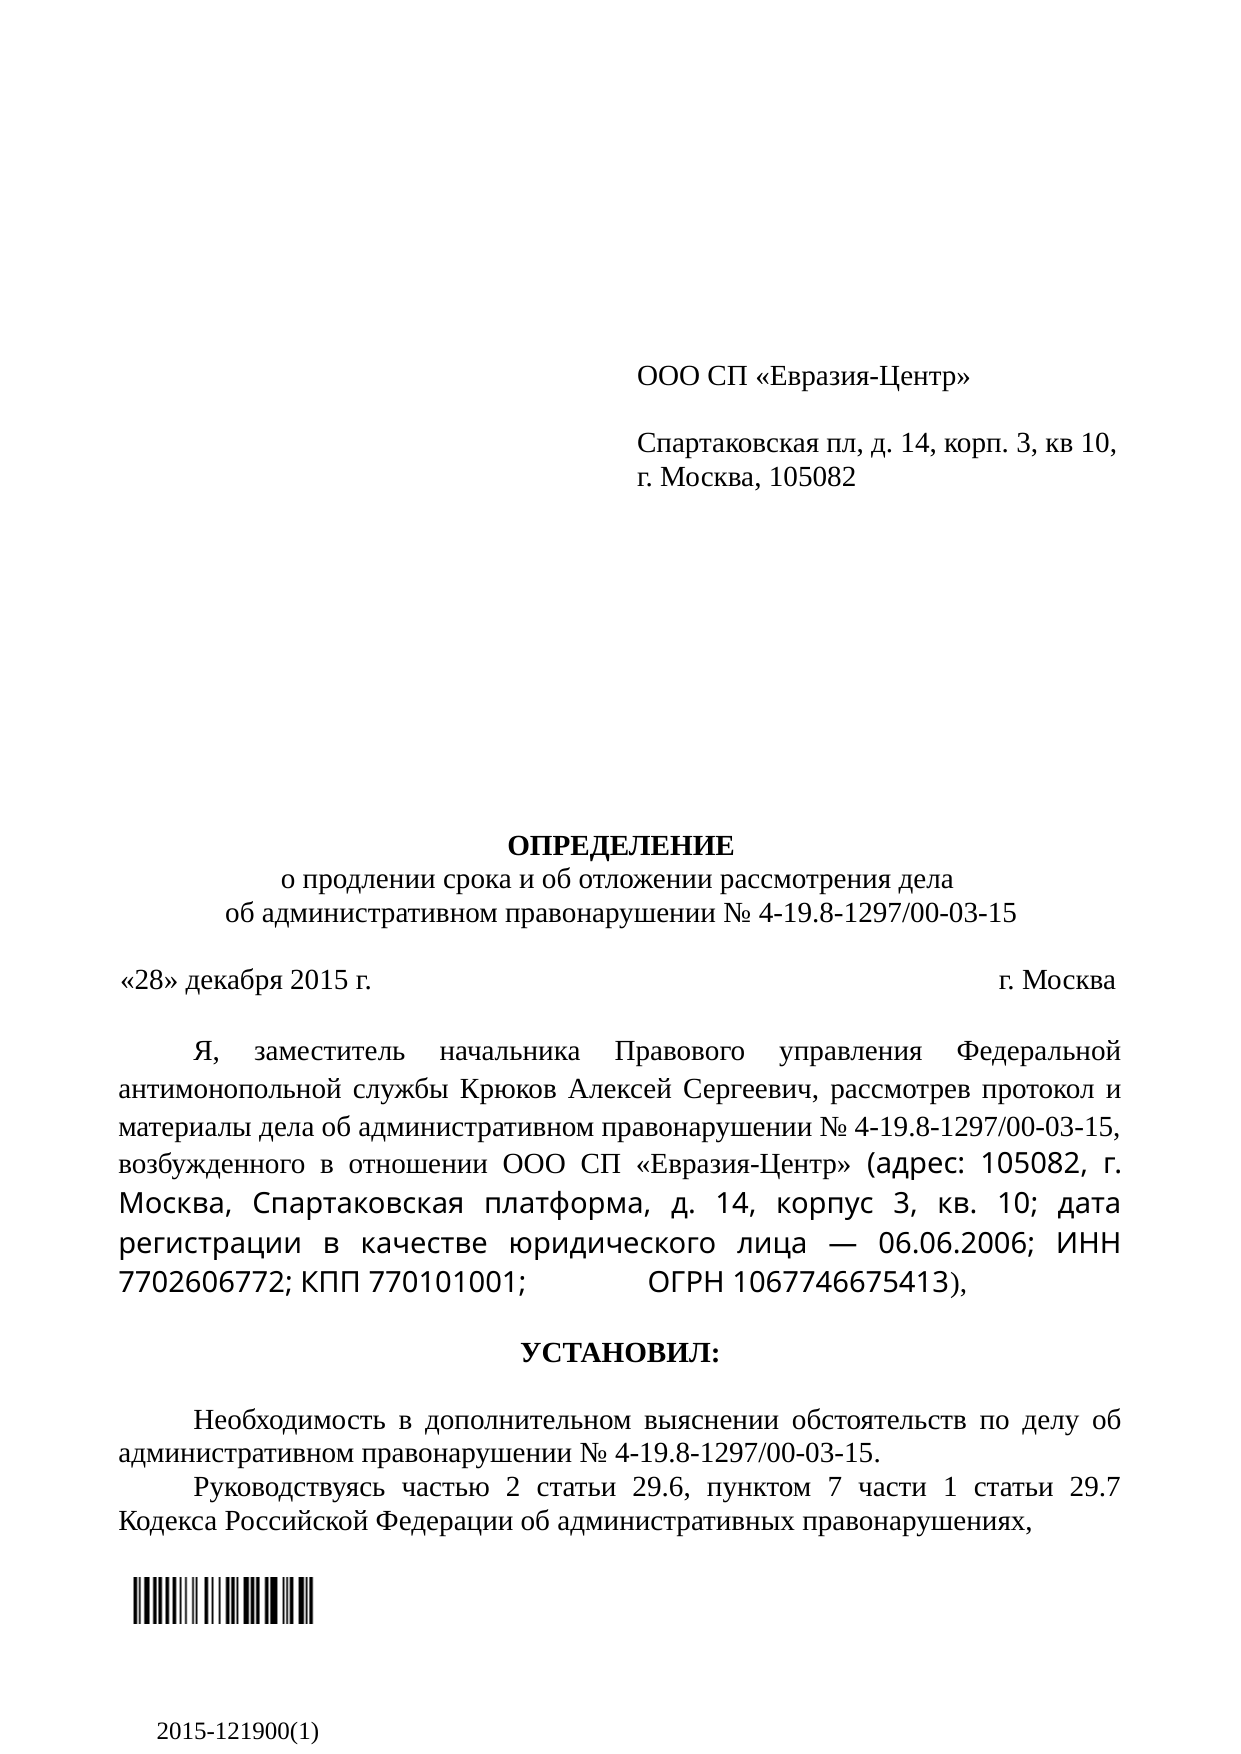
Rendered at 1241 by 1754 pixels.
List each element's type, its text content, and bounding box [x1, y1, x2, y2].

text УСТАНОВИЛ: [118, 1335, 1122, 1368]
text об административном правонарушении № 4-19.8-1297/00-03-15 [120, 895, 1122, 929]
text возбужденного в отношении ООО СП «Евразия-Центр» (адрес: 105082, г. Москва, Спартаковская платформа, д. 14, корпус 3, кв. 10; дата регистрации в качестве юридического лица — 06.06.2006; ИНН 7702606772; КПП 770101001; ОГРН 1067746675413), [118, 1143, 1122, 1301]
picture [118, 1577, 331, 1624]
text Необходимость в дополнительном выяснении обстоятельств по делу об административном правонарушении № 4-19.8-1297/00-03-15. [118, 1402, 1122, 1469]
text Я, заместитель начальника Правового управления Федеральной антимонопольной службы Крюков Алексей Сергеевич, рассмотрев протокол и материалы дела об административном правонарушении № 4-19.8-1297/00-03-15, [118, 1029, 1122, 1143]
text «28» декабря 2015 г. г. Москва [120, 962, 1122, 996]
text Спартаковская пл, д. 14, корп. 3, кв 10, [637, 426, 1122, 459]
text ООО СП «Евразия-Центр» [637, 358, 1122, 392]
text Руководствуясь частью 2 статьи 29.6, пунктом 7 части 1 статьи 29.7 Кодекса Российской Федерации об административных правонарушениях, [118, 1469, 1122, 1536]
text г. Москва, 105082 [637, 459, 1122, 493]
text ОПРЕДЕЛЕНИЕ [120, 828, 1122, 862]
text о продлении срока и об отложении рассмотрения дела [120, 862, 1122, 895]
